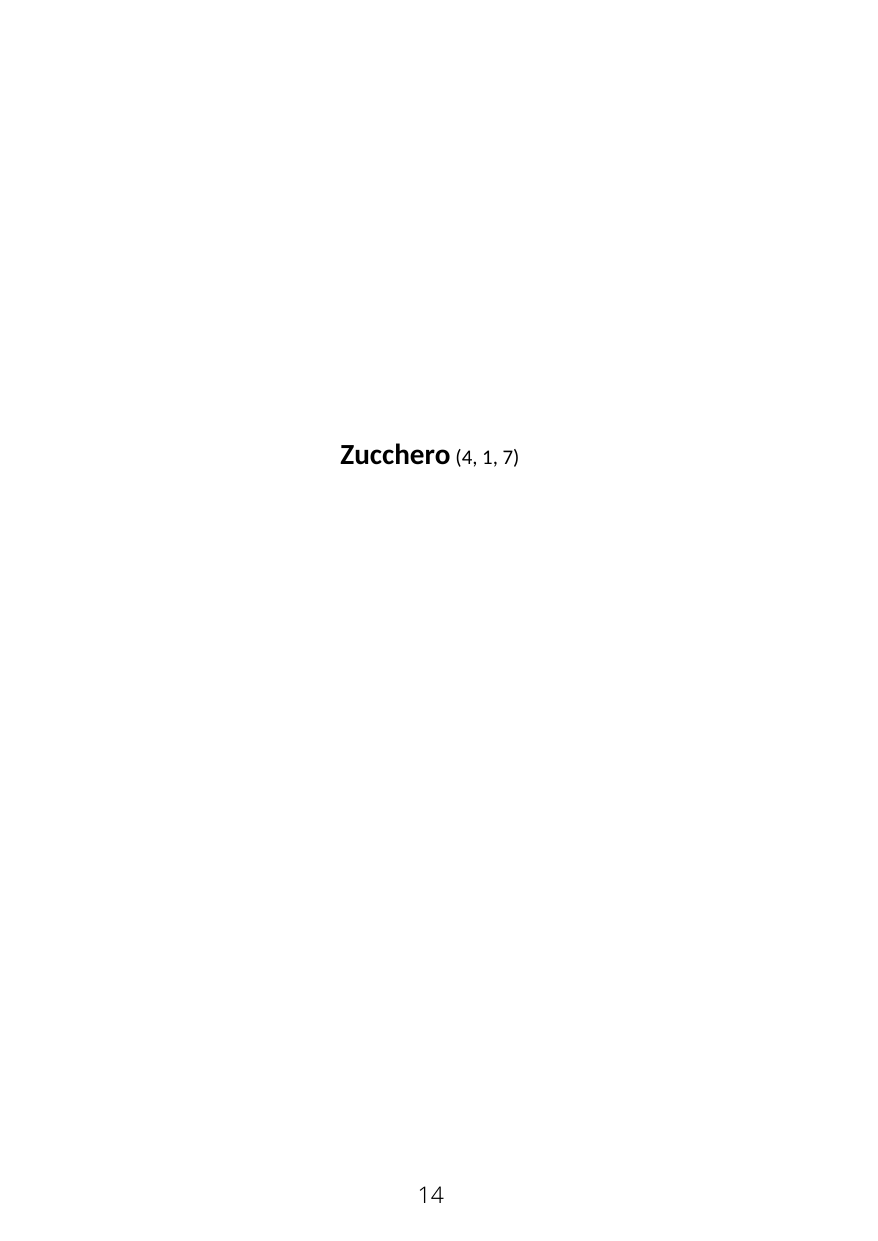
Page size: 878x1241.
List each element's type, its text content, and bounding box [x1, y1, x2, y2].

subtitle Zucchero (4, 1, 7) [57, 436, 802, 472]
